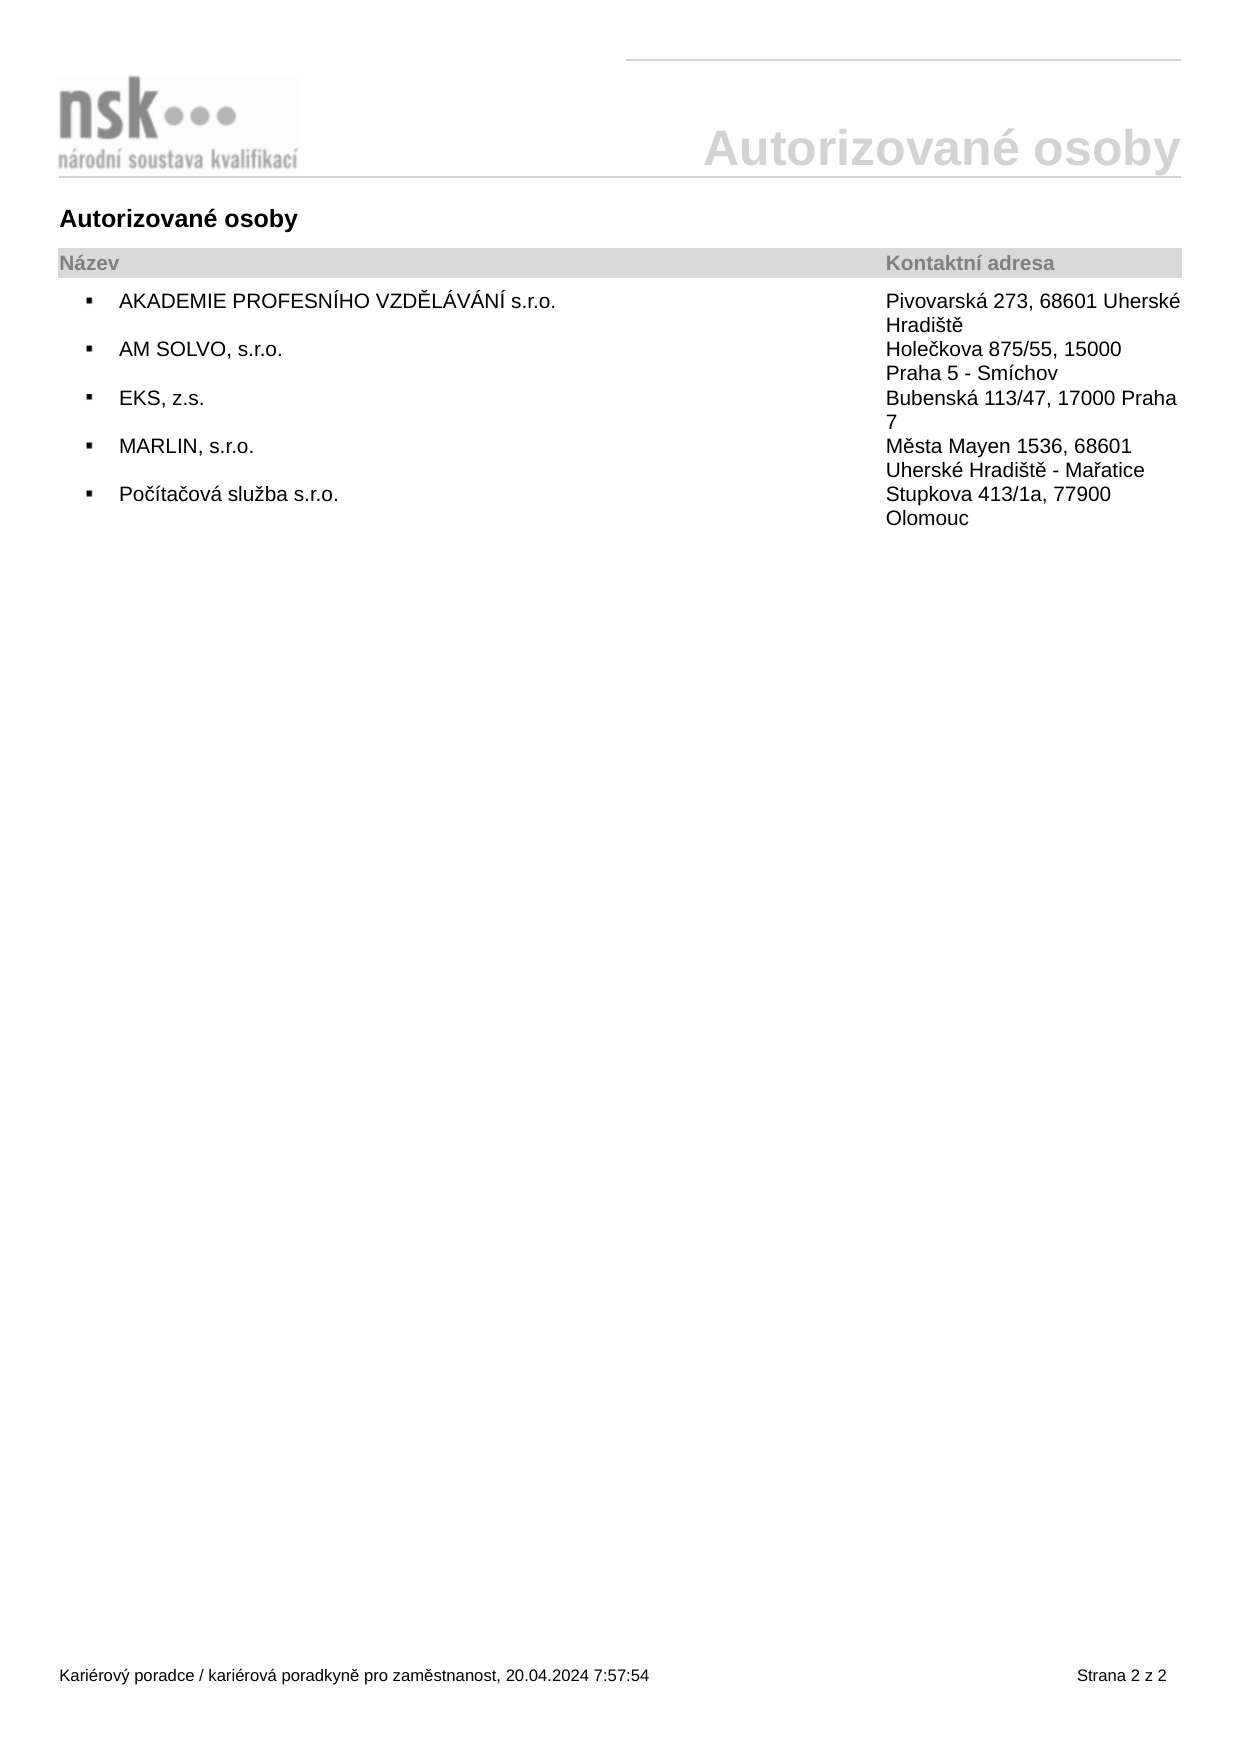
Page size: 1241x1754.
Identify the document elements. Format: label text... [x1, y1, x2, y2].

table_cell [626, 507, 860, 531]
table_cell [119, 531, 481, 831]
table_cell [481, 236, 617, 248]
table_cell [59, 278, 119, 288]
table_cell [626, 531, 860, 831]
table_cell [481, 410, 617, 434]
table_cell [626, 831, 860, 1131]
table_cell Města Mayen 1536, 68601 Uherské Hradiště - Mařatice [886, 434, 1181, 482]
table_cell [886, 831, 1167, 1131]
table_cell Stupkova 413/1a, 77900 Olomouc [886, 482, 1181, 531]
table_cell [626, 194, 860, 200]
table_cell [860, 314, 886, 337]
table_cell Název [60, 250, 885, 277]
table_cell [481, 314, 617, 337]
table_cell [119, 236, 481, 248]
table_cell [481, 171, 617, 176]
table_cell Autorizované osoby [626, 61, 1181, 176]
table_cell [860, 1131, 886, 1395]
table_cell [886, 531, 1167, 831]
table_cell [618, 278, 626, 289]
table_cell [119, 194, 481, 200]
table_cell [618, 236, 626, 248]
table_cell [626, 458, 860, 482]
table_cell Strana 2 z 2 [860, 1658, 1167, 1694]
picture [57, 59, 619, 171]
table_cell [1167, 1131, 1181, 1395]
table_cell [59, 314, 119, 336]
table_cell [59, 236, 119, 248]
table_cell [119, 314, 481, 337]
table_cell [59, 178, 1181, 194]
table_cell [626, 236, 860, 248]
table_cell [626, 410, 860, 434]
table_cell AM SOLVO, s.r.o. [119, 337, 886, 362]
table_cell [119, 362, 481, 386]
table_cell [860, 531, 886, 831]
table_cell [626, 1395, 860, 1658]
picture [59, 386, 119, 409]
table_cell [860, 278, 886, 289]
table_cell [481, 458, 617, 482]
table_cell [119, 507, 481, 531]
table_cell [59, 1395, 119, 1658]
table_cell [119, 1395, 481, 1658]
table_cell [59, 410, 119, 433]
table_cell Počítačová služba s.r.o. [119, 482, 886, 507]
table_cell [59, 831, 119, 1131]
table_cell MARLIN, s.r.o. [119, 434, 886, 458]
table_cell [119, 171, 481, 176]
table_cell [618, 507, 626, 531]
table_cell [59, 362, 119, 386]
table_cell [481, 831, 617, 1131]
picture [59, 481, 119, 506]
table_cell [59, 507, 119, 531]
table_cell [860, 194, 886, 200]
table_cell AKADEMIE PROFESNÍHO VZDĚLÁVÁNÍ s.r.o. [119, 289, 886, 314]
table_cell [619, 59, 626, 170]
table_cell [618, 1131, 626, 1395]
table_cell [59, 458, 119, 481]
table_cell [1167, 831, 1181, 1131]
table_cell [860, 410, 886, 434]
table_cell [618, 1395, 626, 1658]
table_cell [1167, 194, 1181, 200]
table_cell [481, 362, 617, 386]
table_cell EKS, z.s. [119, 386, 886, 410]
table_cell [618, 314, 626, 337]
table_cell [618, 458, 626, 482]
picture [59, 336, 119, 361]
table_cell [1167, 236, 1181, 248]
table_cell [886, 1395, 1167, 1658]
table_cell [119, 410, 481, 434]
table_cell [618, 170, 626, 176]
table_cell [59, 531, 119, 831]
table_cell [1167, 1658, 1181, 1694]
table_cell Autorizované osoby [59, 200, 1181, 236]
picture [59, 433, 119, 458]
table_cell [1167, 278, 1181, 289]
table_cell Holečkova 875/55, 15000 Praha 5 - Smíchov [886, 337, 1181, 386]
table_cell [618, 531, 626, 831]
table_cell [481, 507, 617, 531]
table_cell [860, 1395, 886, 1658]
table_cell [481, 531, 617, 831]
table_cell [886, 194, 1167, 200]
table_cell [618, 362, 626, 386]
table_cell [481, 194, 617, 200]
table_cell [886, 278, 1167, 289]
table_cell [626, 314, 860, 337]
table_cell Kariérový poradce / kariérová poradkyně pro zaměstnanost, 20.04.2024 7:57:54 [59, 1658, 860, 1694]
table_cell [618, 410, 626, 434]
table_cell [860, 507, 886, 531]
table_cell [119, 831, 481, 1131]
table_cell [860, 458, 886, 482]
table_cell [626, 278, 860, 289]
table_cell [59, 1131, 119, 1395]
table_cell [119, 278, 481, 289]
table_cell Bubenská 113/47, 17000 Praha 7 [886, 386, 1181, 434]
table_cell [626, 362, 860, 386]
table_cell [481, 1395, 617, 1658]
table_cell [59, 194, 119, 200]
table_cell [1167, 1395, 1181, 1658]
table_cell Pivovarská 273, 68601 Uherské Hradiště [886, 289, 1181, 337]
table_cell [59, 171, 119, 176]
table_cell [618, 194, 626, 200]
table_cell Kontaktní adresa [886, 250, 1180, 277]
table_cell [481, 278, 617, 289]
table_cell [1167, 531, 1181, 831]
table_cell [481, 1131, 617, 1395]
table_cell [626, 1131, 860, 1395]
table_cell [860, 831, 886, 1131]
table_cell [119, 458, 481, 482]
table_cell [886, 1131, 1167, 1395]
table_cell [618, 831, 626, 1131]
table_cell [119, 1131, 481, 1395]
picture [59, 288, 119, 313]
table_cell [860, 236, 886, 248]
table_cell [860, 362, 886, 386]
table_cell [886, 236, 1167, 248]
